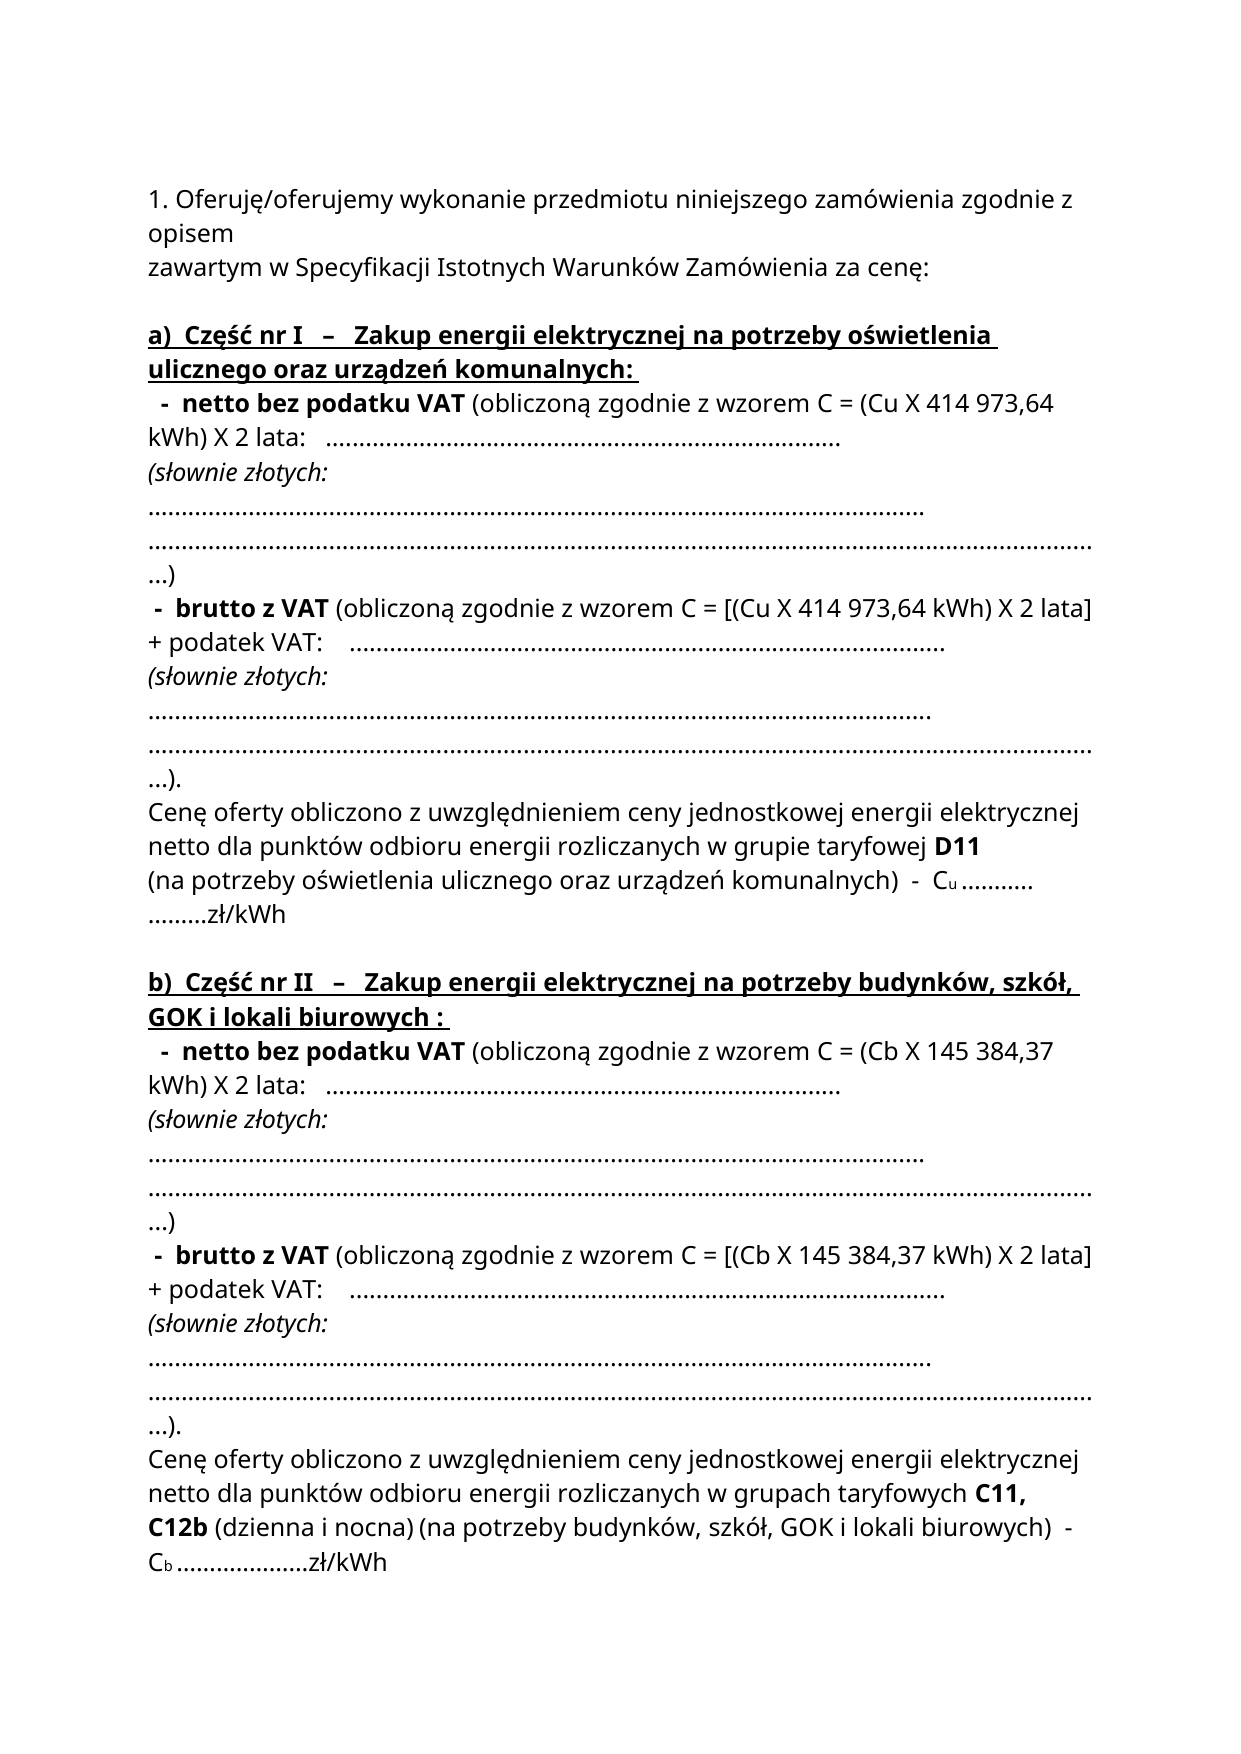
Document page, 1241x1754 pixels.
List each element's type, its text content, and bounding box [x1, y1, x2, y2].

text b) Część nr II – Zakup energii elektrycznej na potrzeby budynków, szkół, GOK i lokali biurowych : [148, 965, 1093, 1033]
text ….............................................................................................................................................). [148, 727, 1093, 795]
text (słownie złotych: ….................................................................................................................. [148, 658, 1093, 727]
text 1. Oferuję/oferujemy wykonanie przedmiotu niniejszego zamówienia zgodnie z opisem [148, 182, 1093, 250]
text (na potrzeby oświetlenia ulicznego oraz urządzeń komunalnych) - Cu ………..………zł/kWh [148, 863, 1093, 931]
text (słownie złotych: …................................................................................................................. [148, 454, 1093, 522]
text (słownie złotych: …................................................................................................................. [148, 1101, 1093, 1169]
text (słownie złotych: ….................................................................................................................. [148, 1306, 1093, 1374]
text - netto bez podatku VAT (obliczoną zgodnie z wzorem C = (Cb X 145 384,37 kWh) X 2 lata: ….......................................................................... [148, 1033, 1093, 1101]
text ….............................................................................................................................................) [148, 1169, 1093, 1238]
text Cenę oferty obliczono z uwzględnieniem ceny jednostkowej energii elektrycznej netto dla punktów odbioru energii rozliczanych w grupie taryfowej D11 [148, 795, 1093, 863]
text ….............................................................................................................................................) [148, 522, 1093, 590]
text - brutto z VAT (obliczoną zgodnie z wzorem C = [(Cu X 414 973,64 kWh) X 2 lata] + podatek VAT: ......................................................................................... [148, 590, 1093, 658]
text zawartym w Specyfikacji Istotnych Warunków Zamówienia za cenę: [148, 250, 1093, 284]
text a) Część nr I – Zakup energii elektrycznej na potrzeby oświetlenia ulicznego oraz urządzeń komunalnych: [148, 318, 1093, 386]
text - netto bez podatku VAT (obliczoną zgodnie z wzorem C = (Cu X 414 973,64 kWh) X 2 lata: ….......................................................................... [148, 386, 1093, 454]
text Cenę oferty obliczono z uwzględnieniem ceny jednostkowej energii elektrycznej netto dla punktów odbioru energii rozliczanych w grupach taryfowych C11, C12b (dzienna i nocna) (na potrzeby budynków, szkół, GOK i lokali biurowych) - Cb ………..………zł/kWh [148, 1442, 1093, 1578]
text ….............................................................................................................................................). [148, 1374, 1093, 1442]
text - brutto z VAT (obliczoną zgodnie z wzorem C = [(Cb X 145 384,37 kWh) X 2 lata] + podatek VAT: ......................................................................................... [148, 1238, 1093, 1306]
